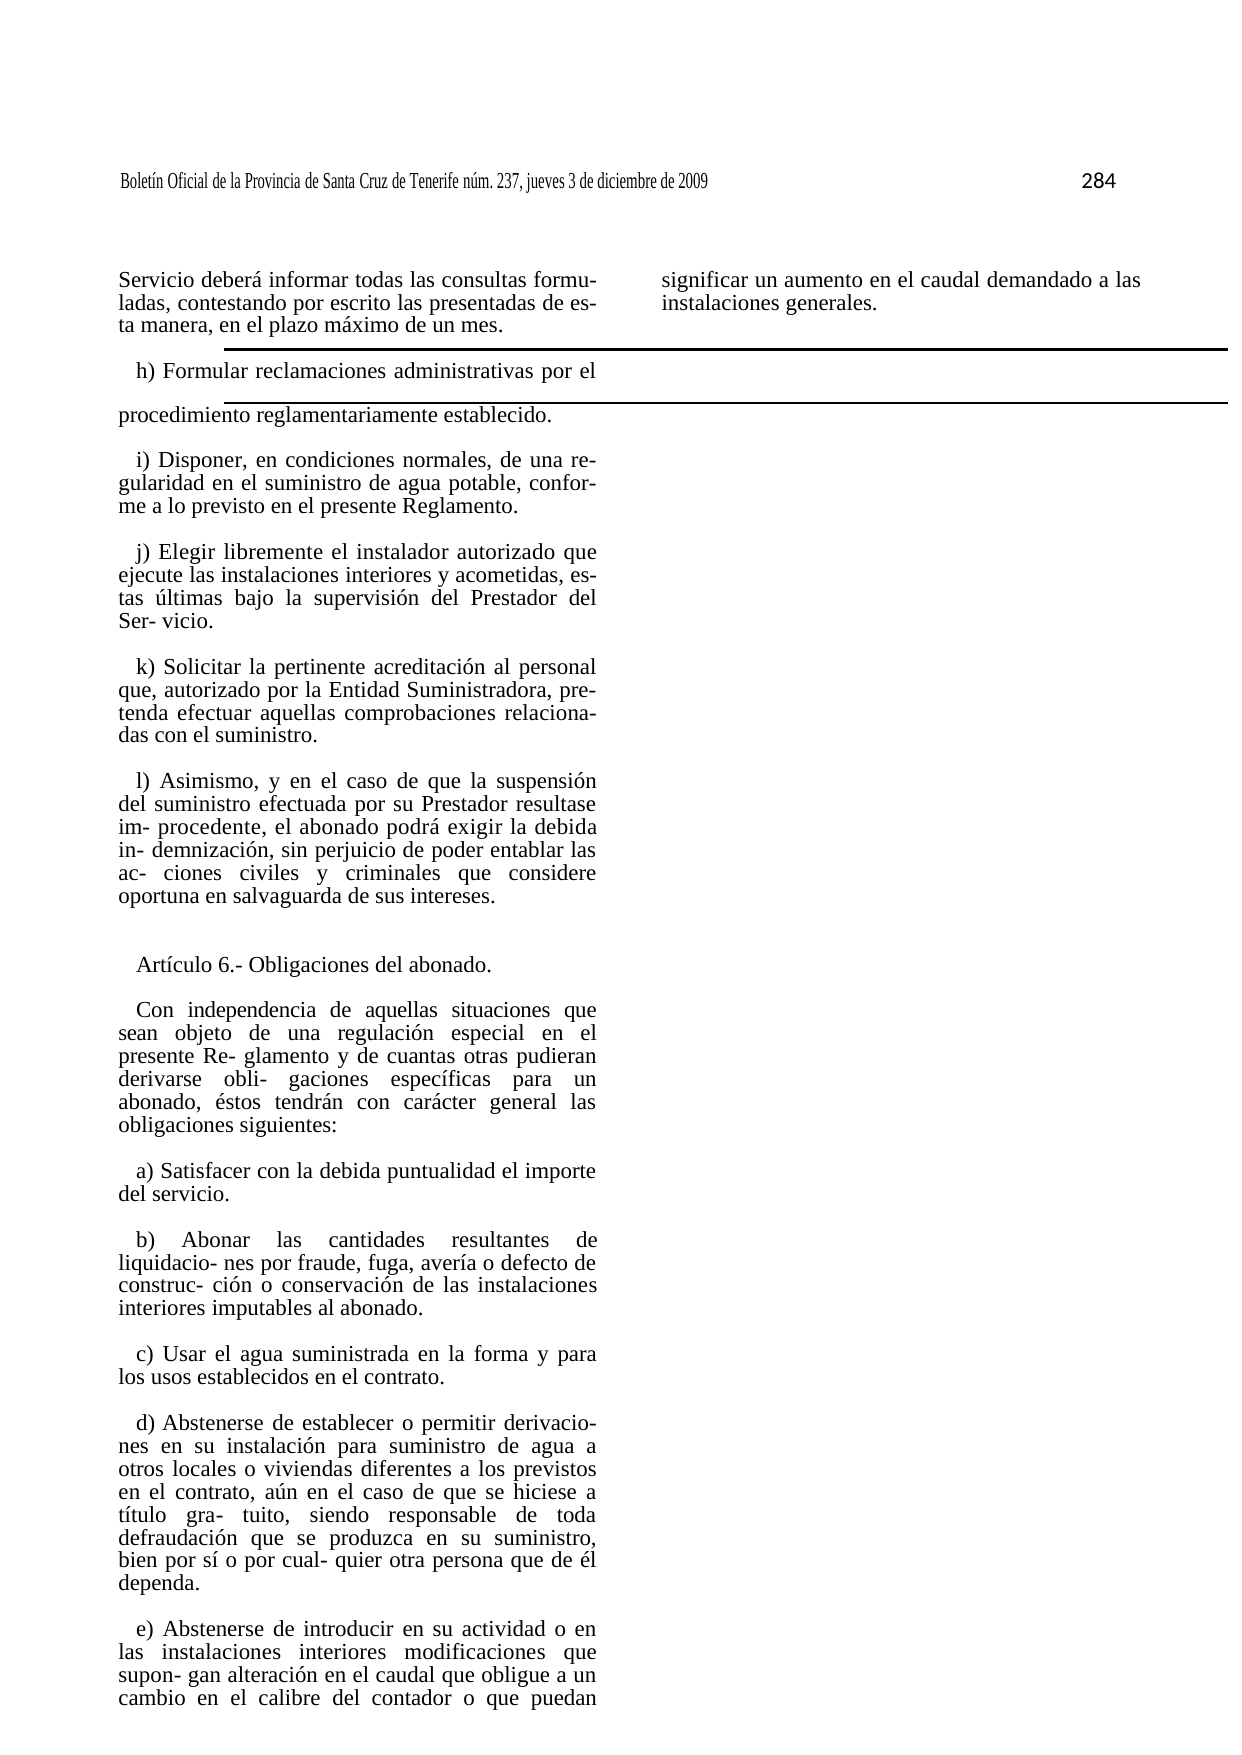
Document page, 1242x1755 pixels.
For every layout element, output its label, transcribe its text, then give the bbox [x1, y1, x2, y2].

text b) Abonar las cantidades resultantes de liquidacio- nes por fraude, fuga, avería o defecto de construc- ción o conservación de las instalaciones interiores imputables al abonado. [118, 1229, 597, 1320]
text j) Elegir libremente el instalador autorizado que ejecute las instalaciones interiores y acometidas, es- tas últimas bajo la supervisión del Prestador del Ser- vicio. [118, 541, 597, 633]
text a) Satisfacer con la debida puntualidad el importe del servicio. [118, 1160, 597, 1206]
text e) Abstenerse de introducir en su actividad o en las instalaciones interiores modificaciones que supon- gan alteración en el caudal que obligue a un cambio en el calibre del contador o que puedan [118, 1618, 597, 1710]
text Con independencia de aquellas situaciones que sean objeto de una regulación especial en el presente Re- glamento y de cuantas otras pudieran derivarse obli- gaciones específicas para un abonado, éstos tendrán con carácter general las obligaciones siguientes: [118, 999, 597, 1137]
text i) Disponer, en condiciones normales, de una re- gularidad en el suministro de agua potable, confor- me a lo previsto en el presente Reglamento. [118, 449, 597, 518]
text significar un aumento en el caudal demandado a las instalaciones generales. [661, 269, 1141, 314]
text k) Solicitar la pertinente acreditación al personal que, autorizado por la Entidad Suministradora, pre- tenda efectuar aquellas comprobaciones relaciona- das con el suministro. [118, 656, 597, 747]
text c) Usar el agua suministrada en la forma y para los usos establecidos en el contrato. [118, 1343, 597, 1389]
text Servicio deberá informar todas las consultas formu- ladas, contestando por escrito las presentadas de es- ta manera, en el plazo máximo de un mes. [118, 269, 597, 337]
text Artículo 6.- Obligaciones del abonado. [136, 951, 593, 977]
text l) Asimismo, y en el caso de que la suspensión del suministro efectuada por su Prestador resultase im- procedente, el abonado podrá exigir la debida in- demnización, sin perjuicio de poder entablar las ac- ciones civiles y criminales que considere oportuna en salvaguarda de sus intereses. [118, 770, 597, 908]
text h) Formular reclamaciones administrativas por el procedimiento reglamentariamente establecido. [118, 360, 597, 427]
text d) Abstenerse de establecer o permitir derivacio- nes en su instalación para suministro de agua a otros locales o viviendas diferentes a los previstos en el contrato, aún en el caso de que se hiciese a título gra- tuito, siendo responsable de toda defraudación que se produzca en su suministro, bien por sí o por cual- quier otra persona que de él dependa. [118, 1412, 597, 1595]
